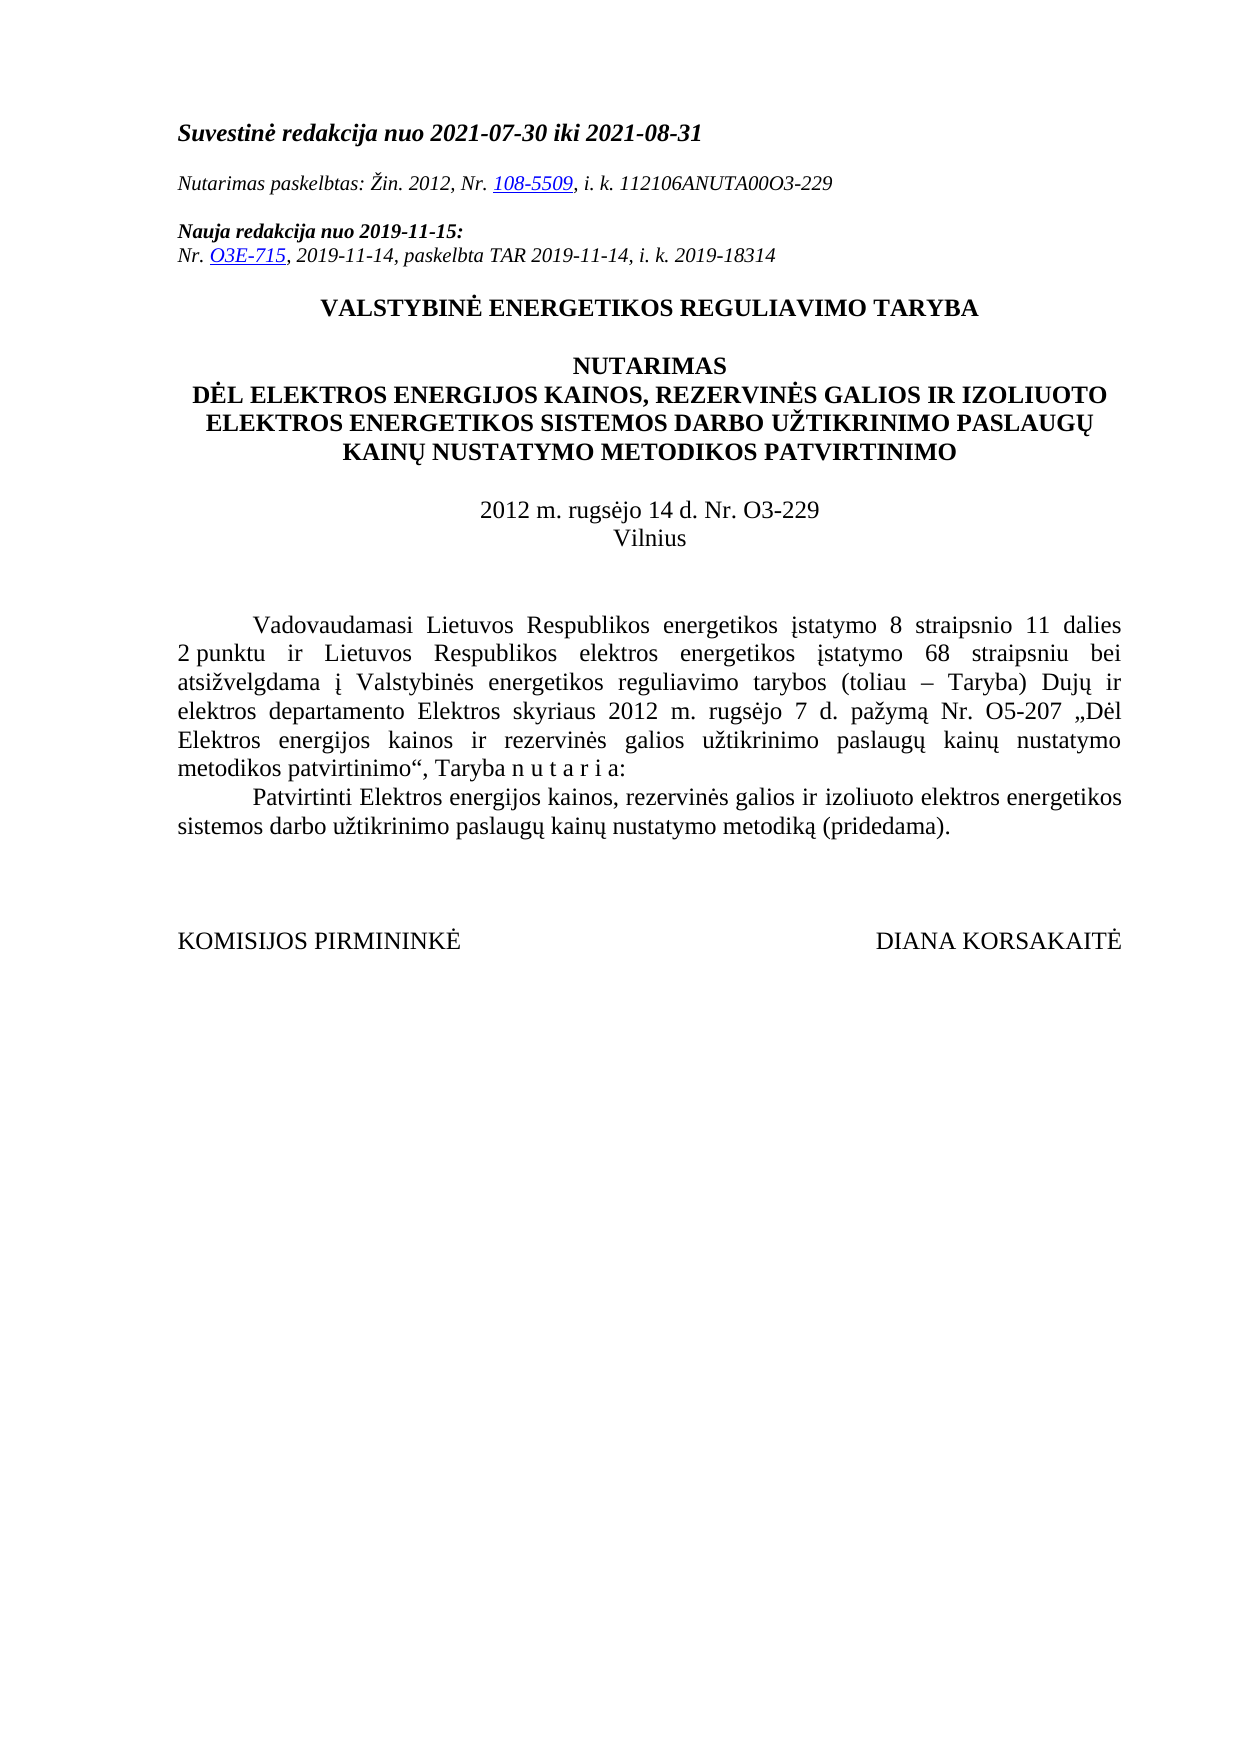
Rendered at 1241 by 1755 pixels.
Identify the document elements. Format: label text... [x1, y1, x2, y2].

text NUTARIMAS [177, 351, 1122, 380]
text VALSTYBINĖ ENERGETIKOS REGULIAVIMO TARYBA [177, 293, 1122, 322]
text Nauja redakcija nuo 2019-11-15: [177, 219, 1122, 243]
text 2012 m. rugsėjo 14 d. Nr. O3-229 [177, 495, 1122, 523]
text Nr. O3E-715, 2019-11-14, paskelbta TAR 2019-11-14, i. k. 2019-18314 [177, 243, 1122, 267]
text Suvestinė redakcija nuo 2021-07-30 iki 2021-08-31 [177, 118, 1122, 147]
text Patvirtinti Elektros energijos kainos, rezervinės galios ir izoliuoto elektros energetikos sistemos darbo užtikrinimo paslaugų kainų nustatymo metodiką (pridedama). [177, 782, 1122, 840]
text Vadovaudamasi Lietuvos Respublikos energetikos įstatymo 8 straipsnio 11 dalies 2 punktu ir Lietuvos Respublikos elektros energetikos įstatymo 68 straipsniu bei atsižvelgdama į Valstybinės energetikos reguliavimo tarybos (toliau – Taryba) Dujų ir elektros departamento Elektros skyriaus 2012 m. rugsėjo 7 d. pažymą Nr. O5-207 „Dėl Elektros energijos kainos ir rezervinės galios užtikrinimo paslaugų kainų nustatymo metodikos patvirtinimo“, Taryba n u t a r i a: [177, 610, 1122, 782]
text Nutarimas paskelbtas: Žin. 2012, Nr. 108-5509, i. k. 112106ANUTA00O3-229 [177, 171, 1122, 195]
text DĖL ELEKTROS ENERGIJOS KAINOS, REZERVINĖS GALIOS IR IZOLIUOTO ELEKTROS ENERGETIKOS SISTEMOS DARBO UŽTIKRINIMO PASLAUGŲ KAINŲ NUSTATYMO METODIKOS PATVIRTINIMO [177, 380, 1122, 466]
text Vilnius [177, 523, 1122, 552]
text Komisijos pirmininkė Diana Korsakaitė [177, 926, 1122, 955]
